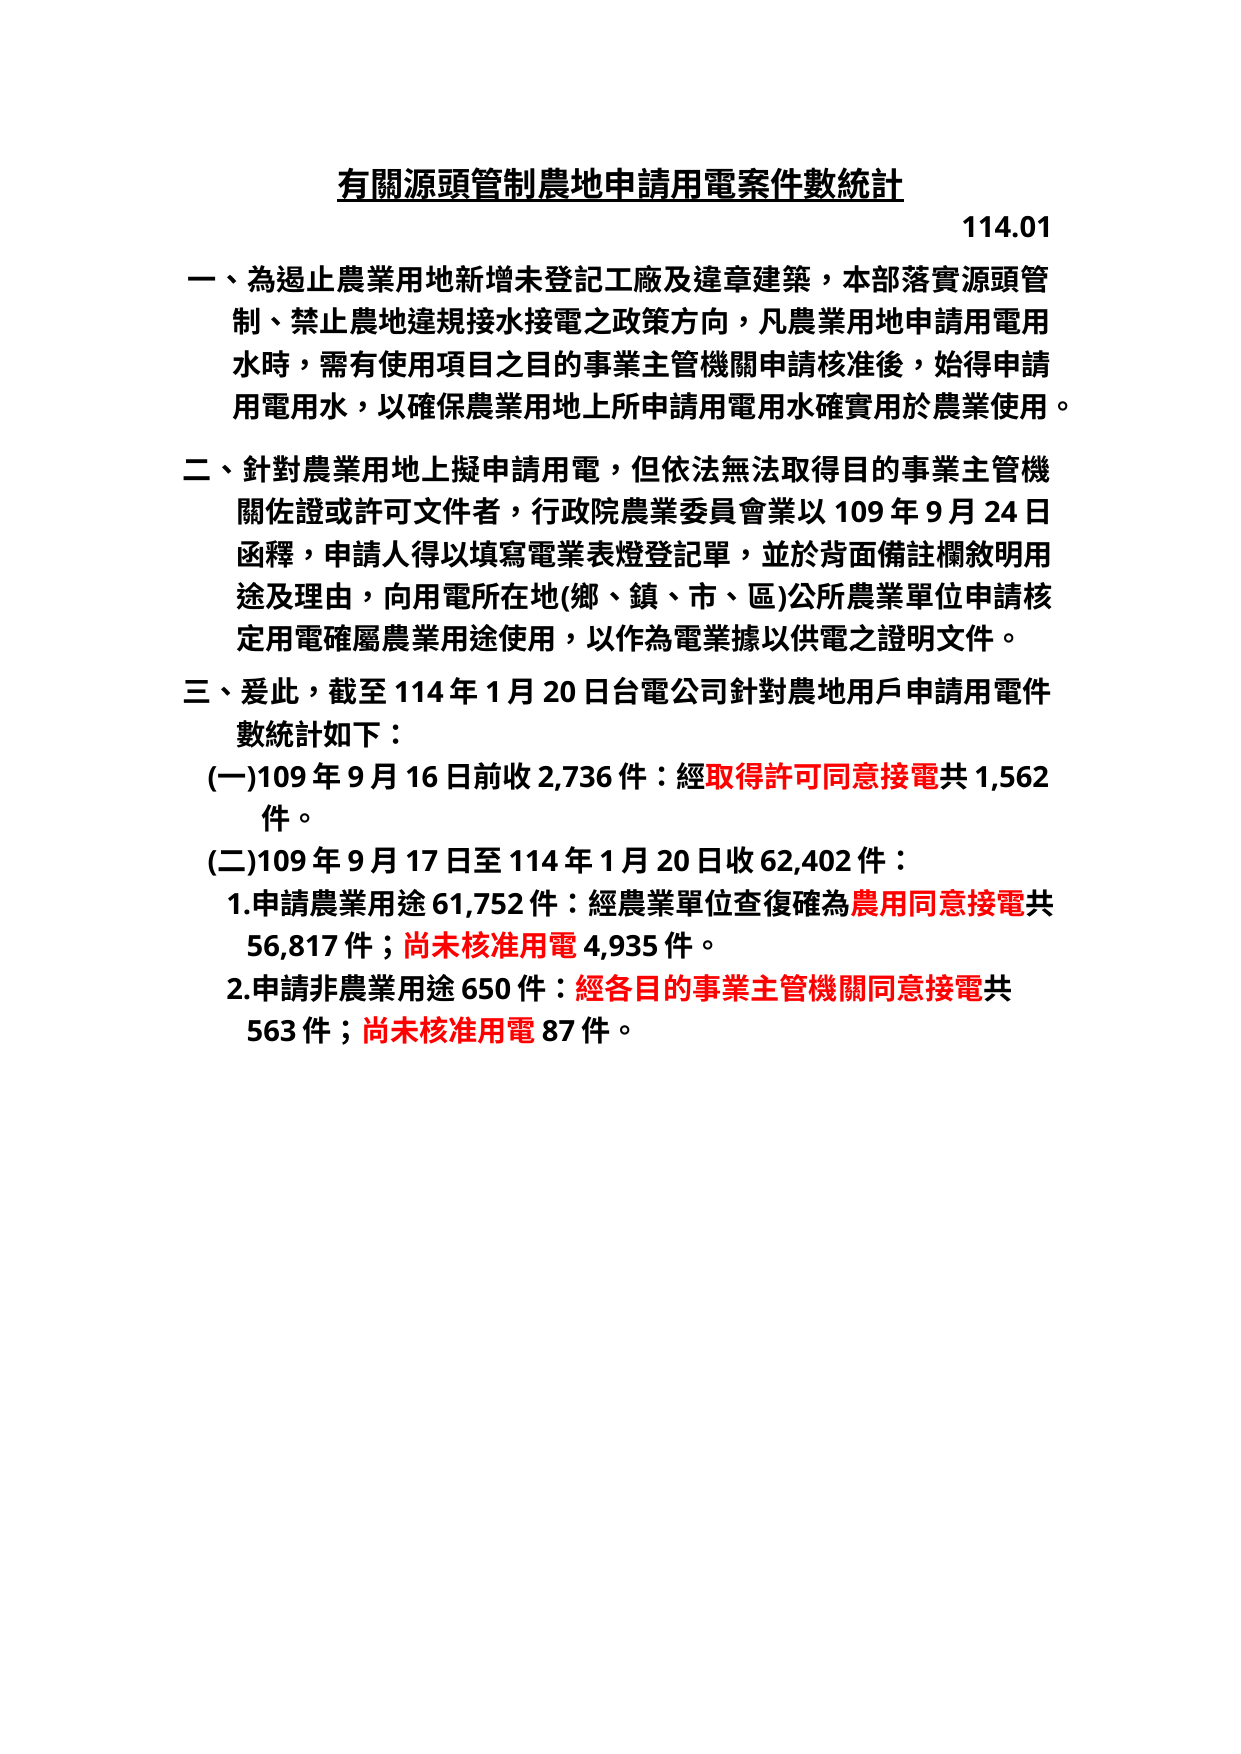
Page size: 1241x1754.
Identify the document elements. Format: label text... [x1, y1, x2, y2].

text 二、針對農業用地上擬申請用電，但依法無法取得目的事業主管機關佐證或許可文件者，行政院農業委員會業以109年9月24日函釋，申請人得以填寫電業表燈登記單，並於背面備註欄敘明用途及理由，向用電所在地(鄉、鎮、市、區)公所農業單位申請核定用電確屬農業用途使用，以作為電業據以供電之證明文件。 [182, 447, 1053, 658]
text 114.01 [187, 206, 1053, 246]
text 有關源頭管制農地申請用電案件數統計 [187, 158, 1053, 206]
text 一、為遏止農業用地新增未登記工廠及違章建築，本部落實源頭管制、禁止農地違規接水接電之政策方向，凡農業用地申請用電用水時，需有使用項目之目的事業主管機關申請核准後，始得申請用電用水，以確保農業用地上所申請用電用水確實用於農業使用。 [187, 257, 1053, 426]
text 1.申請農業用途61,752件：經農業單位查復確為農用同意接電共56,817件；尚未核准用電4,935件。 [226, 880, 1059, 965]
text (二)109年9月17日至114年1月20日收62,402件： [207, 838, 1053, 880]
text (一)109年9月16日前收2,736件：經取得許可同意接電共1,562件。 [207, 753, 1073, 838]
text 2.申請非農業用途650件：經各目的事業主管機關同意接電共563件；尚未核准用電87件。 [226, 965, 1053, 1050]
text 三、爰此，截至114年1月20日台電公司針對農地用戶申請用電件數統計如下： [182, 669, 1053, 753]
